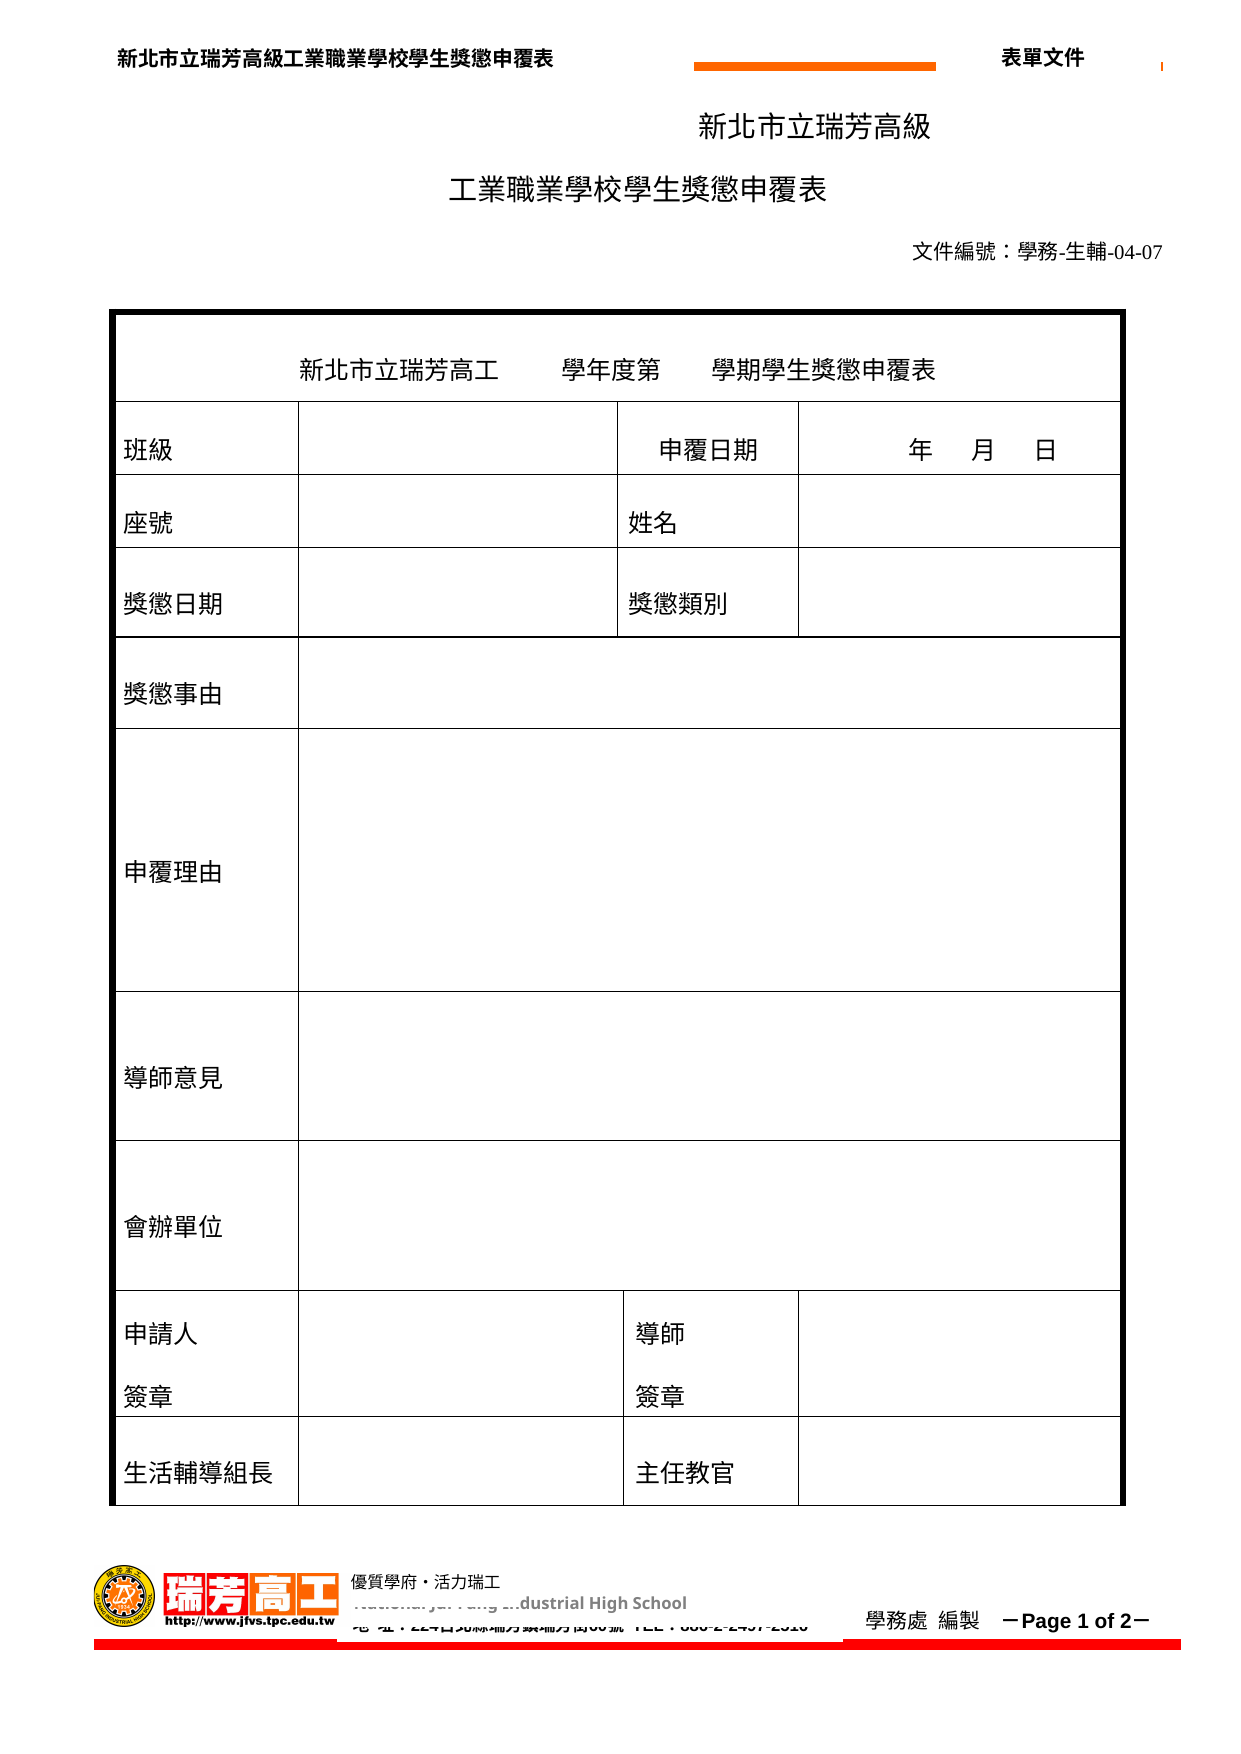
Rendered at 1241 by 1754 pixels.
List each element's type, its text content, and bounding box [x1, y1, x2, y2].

table_cell 申請人 簽章 [116, 1291, 298, 1416]
table_cell [299, 548, 617, 636]
table_cell 申覆理由 [116, 729, 298, 991]
table_cell 座號 [116, 475, 298, 547]
table_cell [299, 402, 617, 474]
table_cell [799, 548, 1120, 636]
table_cell [299, 992, 1120, 1140]
table_cell 班級 [116, 402, 298, 474]
table_cell [299, 1291, 623, 1416]
table_cell [799, 1417, 1120, 1505]
table_header 新北市立瑞芳高工 學年度第 學期學生獎懲申覆表 [116, 315, 1120, 401]
table_cell 會辦單位 [116, 1141, 298, 1290]
table_cell [799, 1291, 1120, 1416]
table_cell 獎懲類別 [618, 548, 798, 636]
text 文件編號：學務-生輔-04-07 [112, 208, 1162, 271]
table_cell 生活輔導組長 [116, 1417, 298, 1505]
table_cell 導師 簽章 [624, 1291, 798, 1416]
table_cell [299, 638, 1120, 728]
table_cell [299, 1141, 1120, 1290]
table_cell 申覆日期 [618, 402, 798, 474]
table_cell 導師意見 [116, 992, 298, 1140]
table_cell 主任教官 [624, 1417, 798, 1505]
table_cell 年 月 日 [799, 402, 1120, 474]
table_cell [799, 475, 1120, 547]
table_cell [299, 475, 617, 547]
text 新北市立瑞芳高級工業職業學校學生獎懲申覆表 [112, 83, 1162, 208]
table_cell [299, 729, 1120, 991]
table_cell 姓名 [618, 475, 798, 547]
table_cell 獎懲事由 [116, 638, 298, 728]
table_cell 獎懲日期 [116, 548, 298, 636]
table_cell [299, 1417, 623, 1505]
